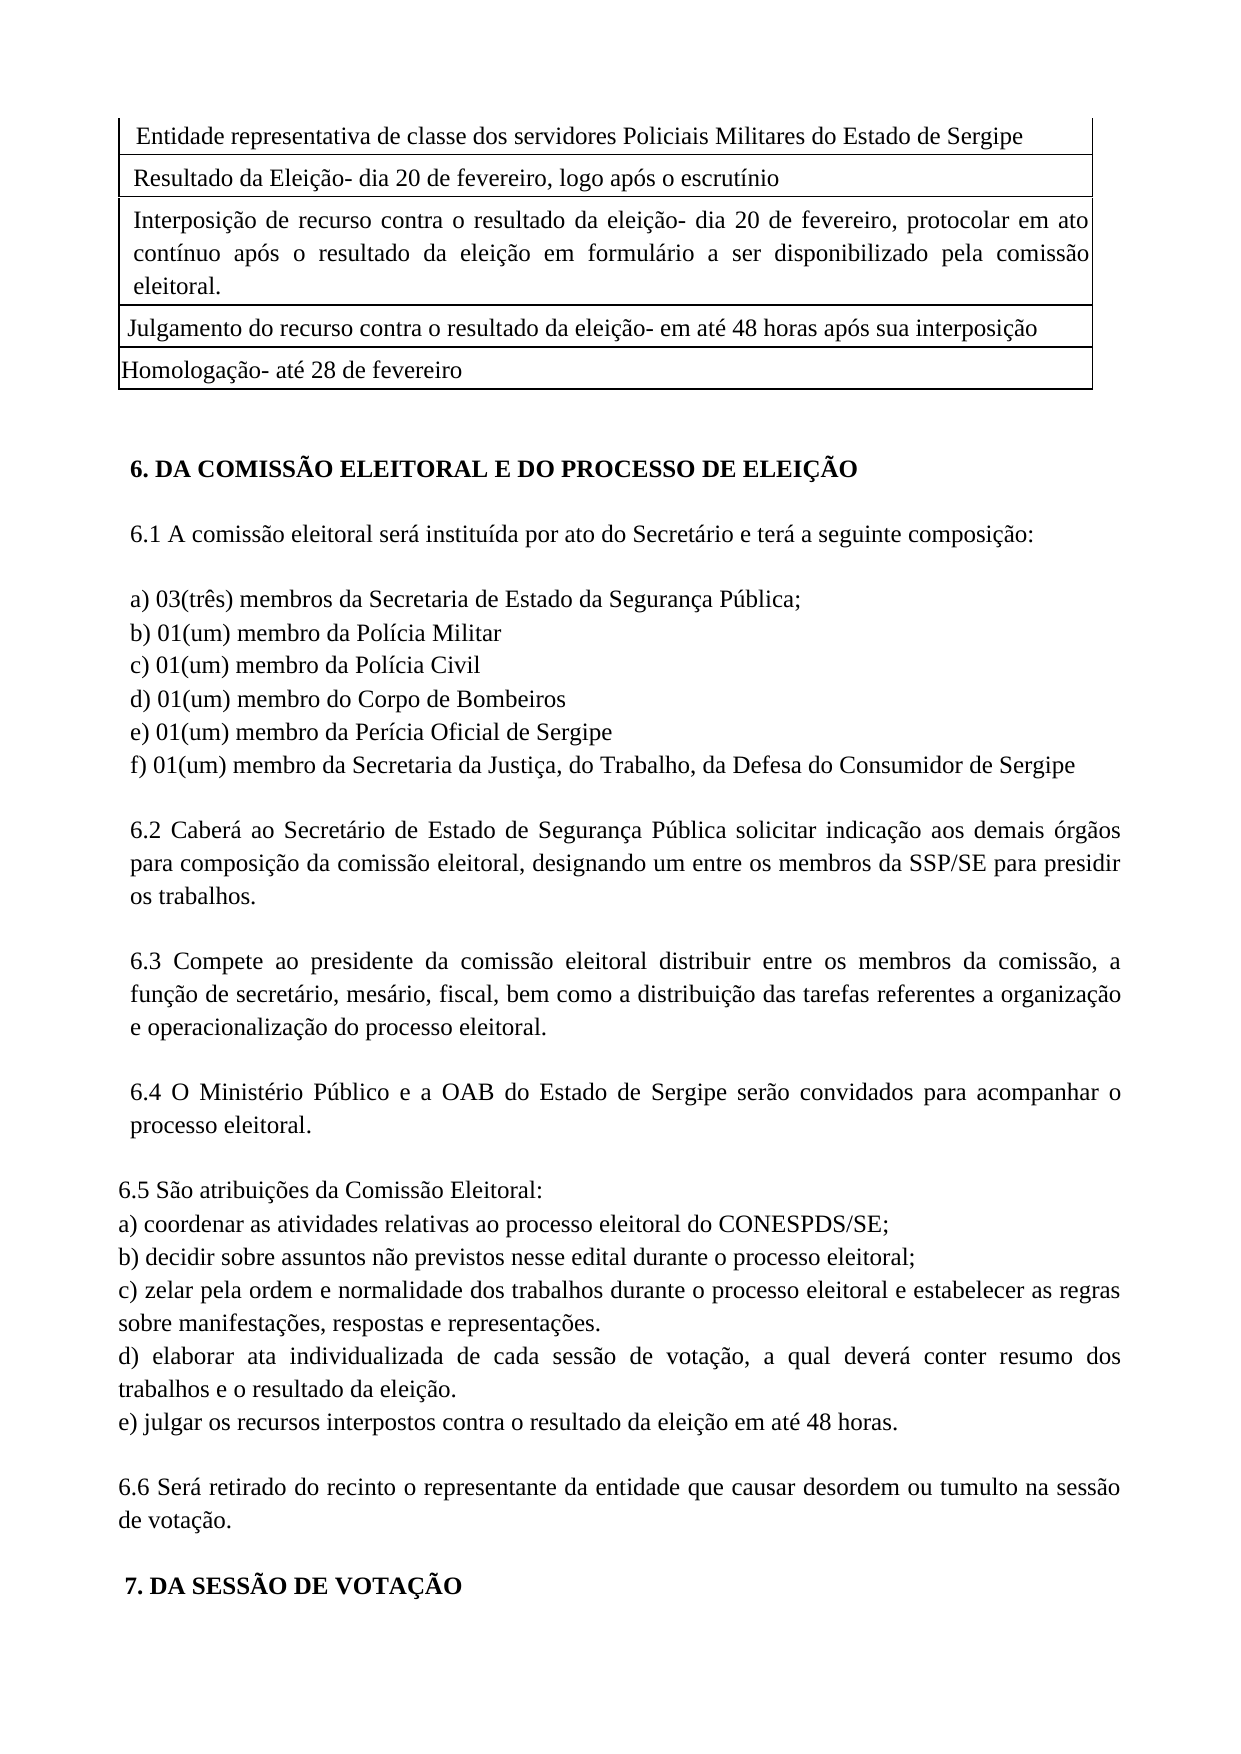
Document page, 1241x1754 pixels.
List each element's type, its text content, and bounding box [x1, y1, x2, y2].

text e) julgar os recursos interpostos contra o resultado da eleição em até 48 horas. [118, 1407, 1122, 1436]
table_cell Resultado da Eleição- dia 20 de fevereiro, logo após o escrutínio [120, 155, 1092, 196]
text 6.5 São atribuições da Comissão Eleitoral: [118, 1176, 1122, 1204]
table_cell Homologação- até 28 de fevereiro [120, 348, 1092, 388]
table_cell Entidade representativa de classe dos servidores Policiais Militares do Estado de Sergipe [120, 118, 1092, 154]
text d) elaborar ata individualizada de cada sessão de votação, a qual deverá conter resumo dos trabalhos e o resultado da eleição. [118, 1341, 1122, 1402]
text 6. DA COMISSÃO ELEITORAL E DO PROCESSO DE ELEIÇÃO [130, 454, 1122, 483]
table_cell Interposição de recurso contra o resultado da eleição- dia 20 de fevereiro, protocolar em ato contínuo após o resultado da eleição em formulário a ser disponibilizado pela comissão eleitoral. [120, 198, 1092, 304]
text b) decidir sobre assuntos não previstos nesse edital durante o processo eleitoral; [118, 1242, 1122, 1270]
text a) 03(três) membros da Secretaria de Estado da Segurança Pública; [130, 584, 1122, 613]
text a) coordenar as atividades relativas ao processo eleitoral do CONESPDS/SE; [118, 1209, 1122, 1237]
table_cell Julgamento do recurso contra o resultado da eleição- em até 48 horas após sua interposição [120, 306, 1092, 346]
text d) 01(um) membro do Corpo de Bombeiros [130, 684, 1122, 712]
text 6.4 O Ministério Público e a OAB do Estado de Sergipe serão convidados para acompanhar o processo eleitoral. [130, 1077, 1122, 1139]
text c) 01(um) membro da Polícia Civil [130, 651, 1122, 679]
text e) 01(um) membro da Perícia Oficial de Sergipe [130, 717, 1122, 745]
text f) 01(um) membro da Secretaria da Justiça, do Trabalho, da Defesa do Consumidor de Sergipe [130, 750, 1122, 778]
text 6.6 Será retirado do recinto o representante da entidade que causar desordem ou tumulto na sessão de votação. [118, 1472, 1122, 1534]
text b) 01(um) membro da Polícia Militar [130, 618, 1122, 646]
text 6.1 A comissão eleitoral será instituída por ato do Secretário e terá a seguinte composição: [130, 519, 1122, 548]
text 6.3 Compete ao presidente da comissão eleitoral distribuir entre os membros da comissão, a função de secretário, mesário, fiscal, bem como a distribuição das tarefas referentes a organização e operacionalização do processo eleitoral. [130, 946, 1122, 1041]
text 6.2 Caberá ao Secretário de Estado de Segurança Pública solicitar indicação aos demais órgãos para composição da comissão eleitoral, designando um entre os membros da SSP/SE para presidir os trabalhos. [130, 815, 1122, 910]
text 7. DA SESSÃO DE VOTAÇÃO [118, 1571, 1122, 1600]
text c) zelar pela ordem e normalidade dos trabalhos durante o processo eleitoral e estabelecer as regras sobre manifestações, respostas e representações. [118, 1275, 1122, 1336]
